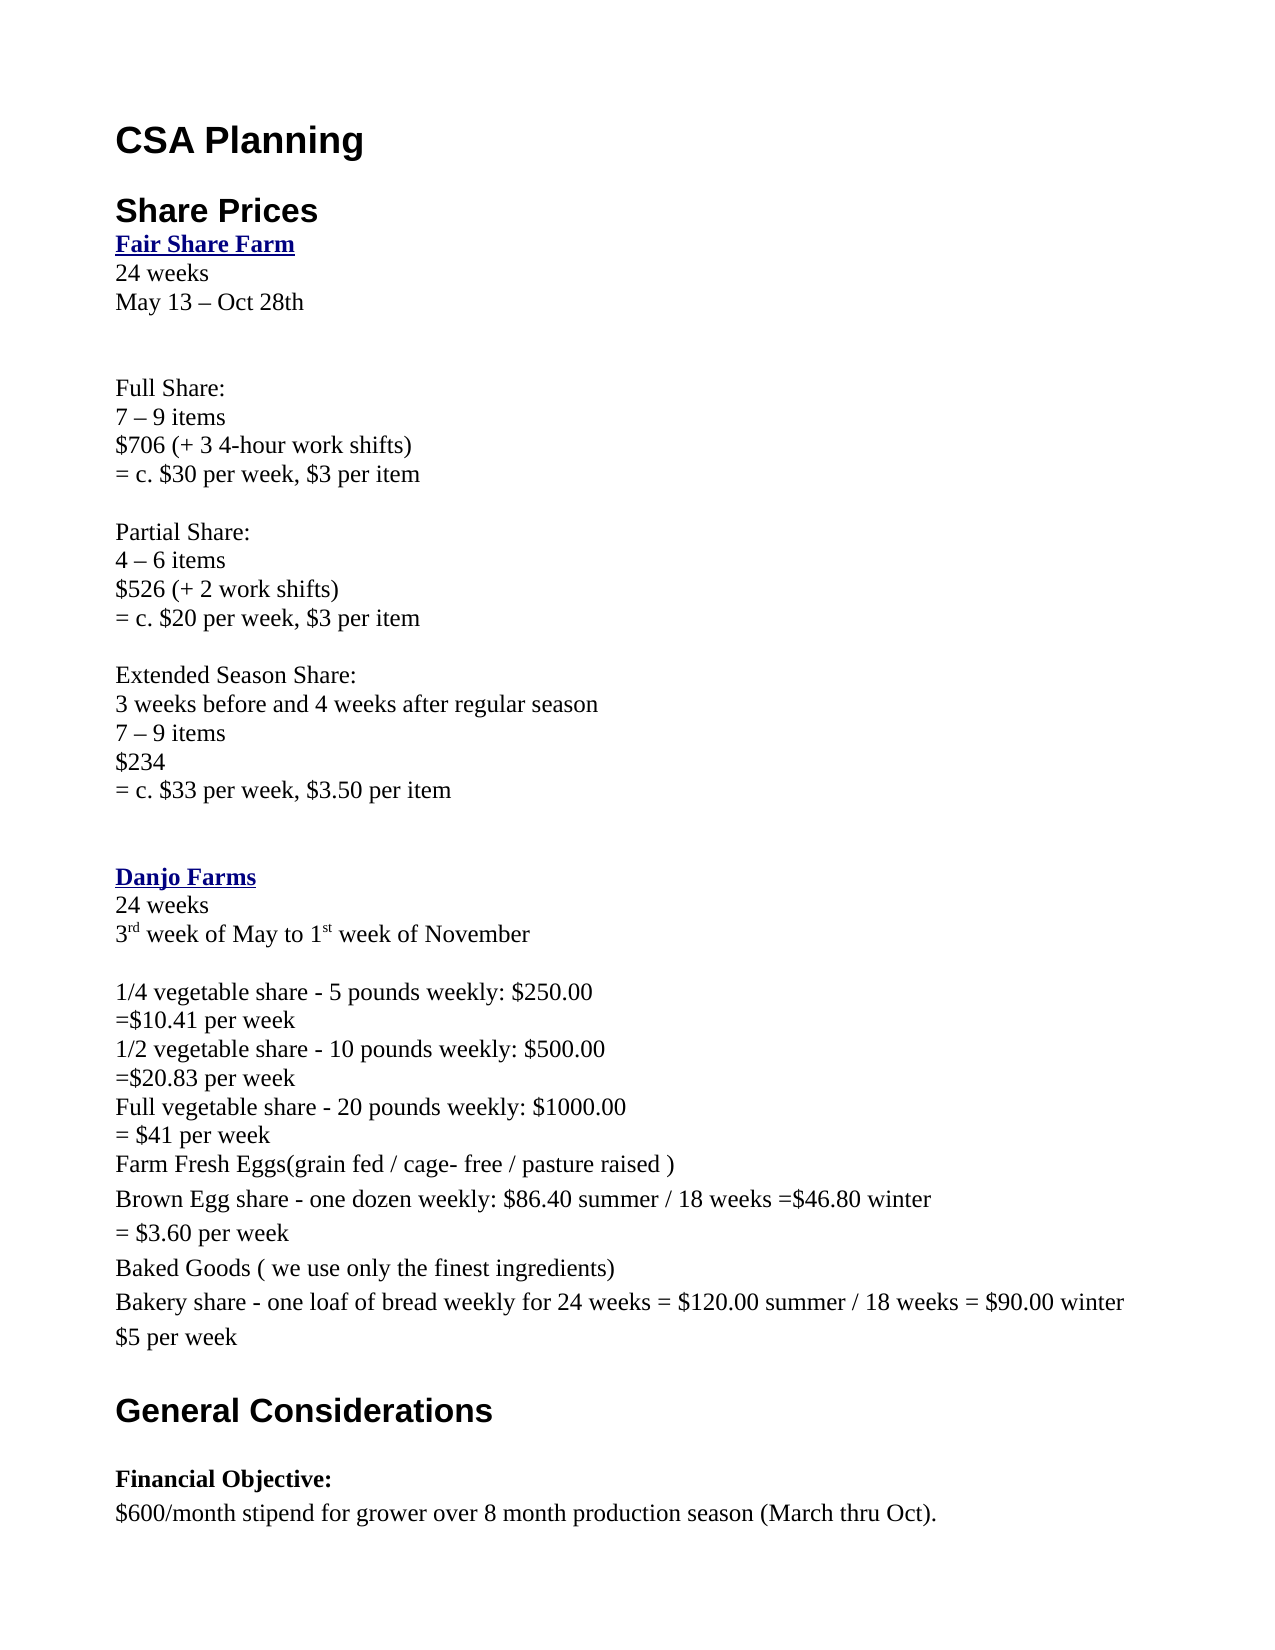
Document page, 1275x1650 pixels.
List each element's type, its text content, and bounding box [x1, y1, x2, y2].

text Danjo Farms [115, 862, 1157, 890]
text Financial Objective: [115, 1464, 1157, 1492]
text 4 – 6 items [115, 545, 1157, 574]
text 1/4 vegetable share - 5 pounds weekly: $250.00 [115, 977, 1157, 1005]
text Full Share: [115, 373, 1157, 402]
text Extended Season Share: [115, 660, 1157, 689]
text 3rd week of May to 1st week of November [115, 919, 1157, 948]
text 24 weeks [115, 890, 1157, 919]
subtitle General Considerations [115, 1391, 1157, 1429]
text May 13 – Oct 28th [115, 287, 1157, 315]
text =$10.41 per week [115, 1005, 1157, 1034]
subtitle Share Prices [115, 191, 1157, 229]
text 1/2 vegetable share - 10 pounds weekly: $500.00 =$20.83 per week Full vegetable share - 20 pounds weekly: $1000.00 = $41 per week [115, 1034, 1157, 1149]
text 3 weeks before and 4 weeks after regular season [115, 689, 1157, 718]
text $526 (+ 2 work shifts) [115, 574, 1157, 603]
text = c. $20 per week, $3 per item [115, 603, 1157, 632]
text 7 – 9 items [115, 402, 1157, 430]
text Farm Fresh Eggs(grain fed / cage- free / pasture raised ) Brown Egg share - one dozen weekly: $86.40 summer / 18 weeks =$46.80 winter = $3.60 per week [115, 1149, 1157, 1247]
subtitle CSA Planning [115, 118, 1157, 162]
text Fair Share Farm [115, 229, 1157, 258]
text = c. $33 per week, $3.50 per item [115, 775, 1157, 804]
text $234 [115, 747, 1157, 775]
text $706 (+ 3 4-hour work shifts) [115, 430, 1157, 459]
text = c. $30 per week, $3 per item [115, 459, 1157, 488]
text $600/month stipend for grower over 8 month production season (March thru Oct). [115, 1498, 1157, 1527]
text 7 – 9 items [115, 718, 1157, 747]
text Partial Share: [115, 517, 1157, 545]
text Baked Goods ( we use only the finest ingredients) Bakery share - one loaf of bread weekly for 24 weeks = $120.00 summer / 18 weeks = $90.00 winter $5 per week [115, 1253, 1157, 1385]
text 24 weeks [115, 258, 1157, 287]
